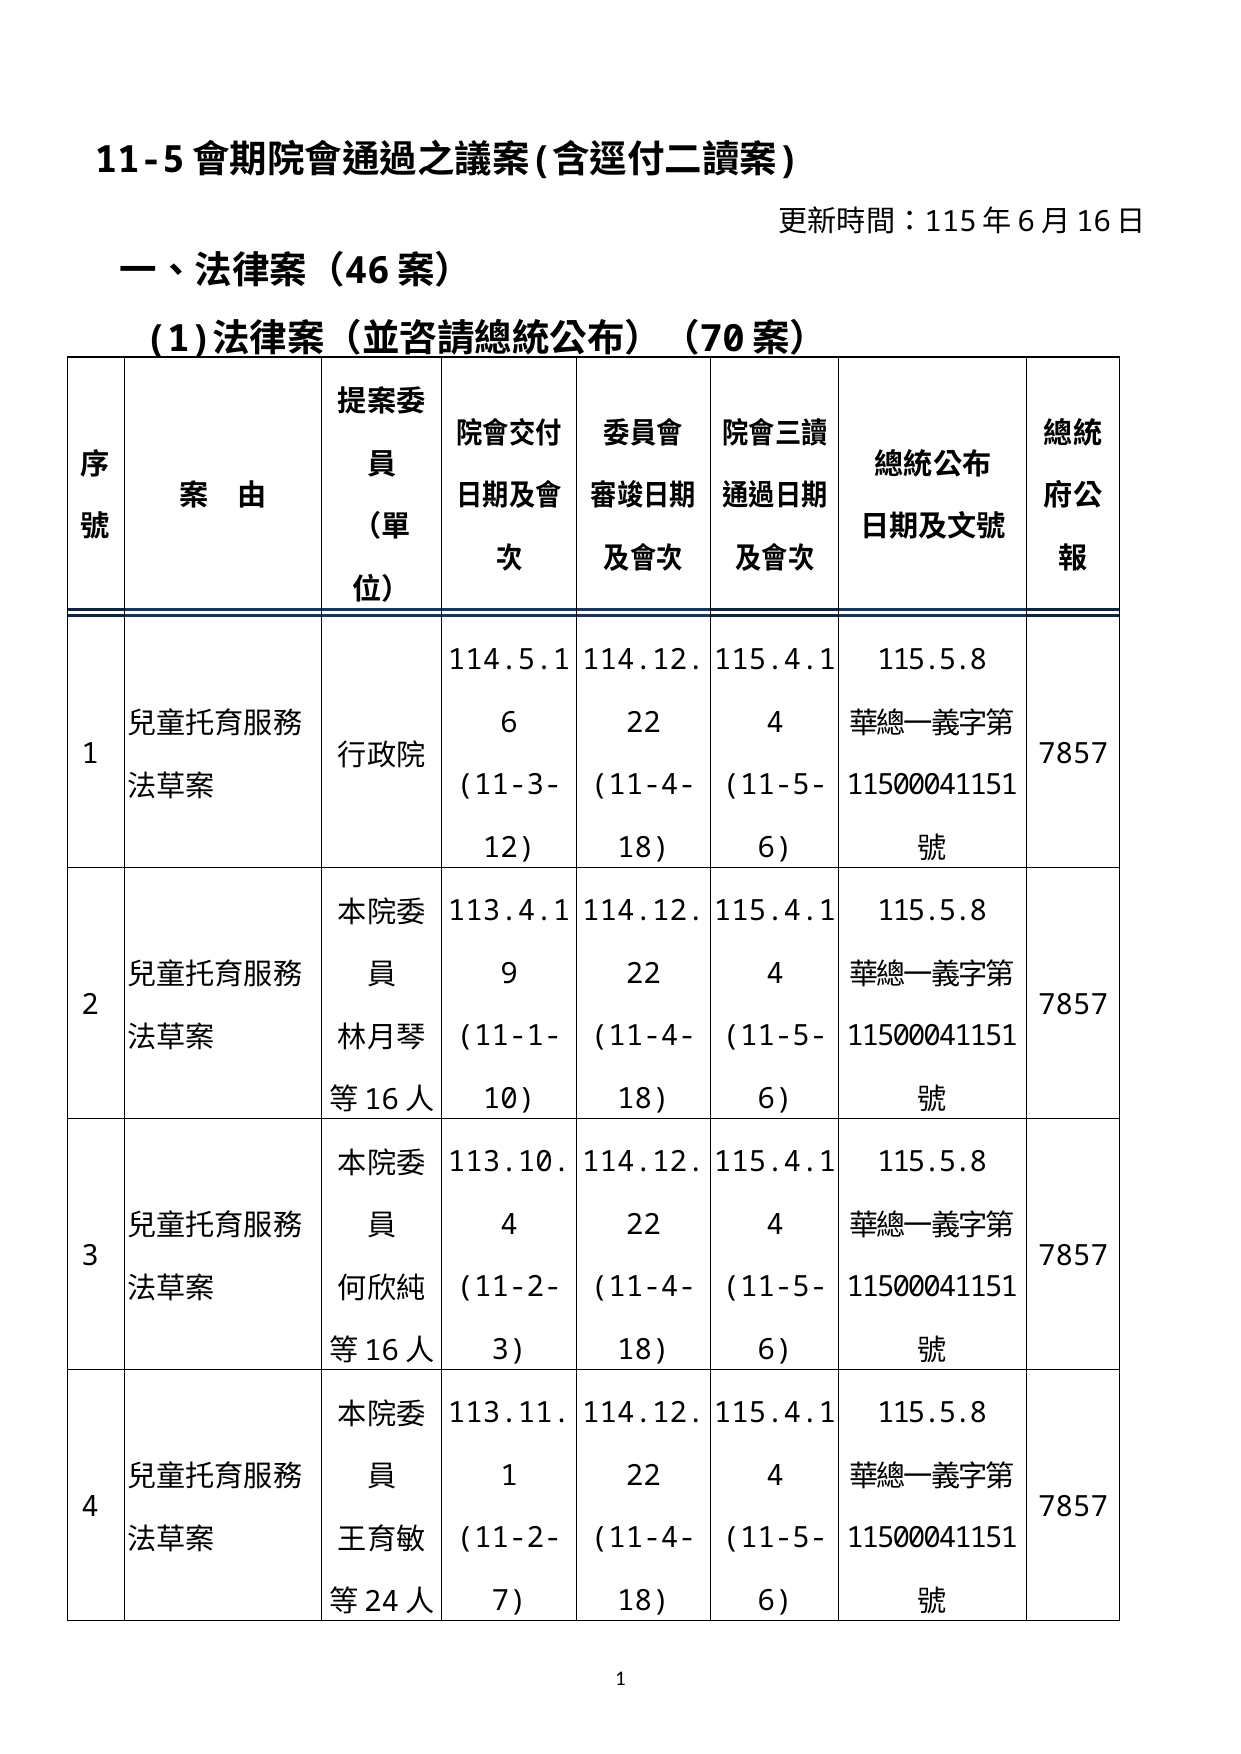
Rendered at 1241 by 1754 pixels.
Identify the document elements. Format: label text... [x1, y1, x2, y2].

table_cell 114.12.22 (11-4-18) [577, 1370, 710, 1620]
table_cell 115.5.8 華總一義字第 11500041151號 [839, 868, 1026, 1118]
table_cell 行政院 [322, 617, 441, 867]
table_cell 115.5.8 華總一義字第 11500041151號 [839, 617, 1026, 867]
table_header 院會三讀 通過日期 及會次 [711, 358, 838, 607]
table_cell 115.5.8 華總一義字第 11500041151號 [839, 1370, 1026, 1620]
table_cell 114.12.22 (11-4-18) [577, 617, 710, 867]
table_cell [68, 1370, 124, 1620]
table_cell 114.12.22 (11-4-18) [577, 1119, 710, 1369]
table_cell [68, 868, 124, 1118]
table_cell 113.4.19 (11-1-10) [442, 868, 576, 1118]
table_header 序號 [68, 358, 124, 607]
table_cell 7857 [1027, 617, 1119, 867]
table_cell 7857 [1027, 1119, 1119, 1369]
subtitle 一、法律案（46案） [119, 239, 1146, 294]
table_cell 113.10.4 (11-2-3) [442, 1119, 576, 1369]
table_cell 本院委員 林月琴等16人 [322, 868, 441, 1118]
table_cell 115.4.14 (11-5-6) [711, 617, 838, 867]
table_cell 兒童托育服務法草案 [125, 1370, 321, 1620]
table_cell 兒童托育服務法草案 [125, 1119, 321, 1369]
table_cell 115.4.14 (11-5-6) [711, 868, 838, 1118]
table_cell 114.5.16 (11-3-12) [442, 617, 576, 867]
table_header 提案委員 （單位） [322, 358, 441, 607]
table_header 院會交付 日期及會次 [442, 358, 576, 607]
table_header 委員會 審竣日期 及會次 [577, 358, 710, 607]
table_cell 115.4.14 (11-5-6) [711, 1119, 838, 1369]
table_header 案 由 [125, 358, 321, 607]
table_cell 115.5.8 華總一義字第 11500041151號 [839, 1119, 1026, 1369]
table_cell 114.12.22 (11-4-18) [577, 868, 710, 1118]
table_cell [68, 1119, 124, 1369]
table_header 總統公布 日期及文號 [839, 358, 1026, 607]
table_cell 兒童托育服務法草案 [125, 617, 321, 867]
table_cell 7857 [1027, 868, 1119, 1118]
table_cell 115.4.14 (11-5-6) [711, 1370, 838, 1620]
list 法律案（並咨請總統公布）（70案） [144, 294, 1146, 356]
table_cell 本院委員 王育敏等24人 [322, 1370, 441, 1620]
table_header 總統府公報 [1027, 358, 1119, 607]
table_cell 7857 [1027, 1370, 1119, 1620]
table_cell 本院委員 何欣純等16人 [322, 1119, 441, 1369]
text 更新時間：115年6月16日 [94, 177, 1146, 239]
table_cell [68, 617, 124, 867]
table_cell 113.11.1 (11-2-7) [442, 1370, 576, 1620]
table_cell 兒童托育服務法草案 [125, 868, 321, 1118]
subtitle 11-5會期院會通過之議案(含逕付二讀案) [94, 114, 1146, 177]
